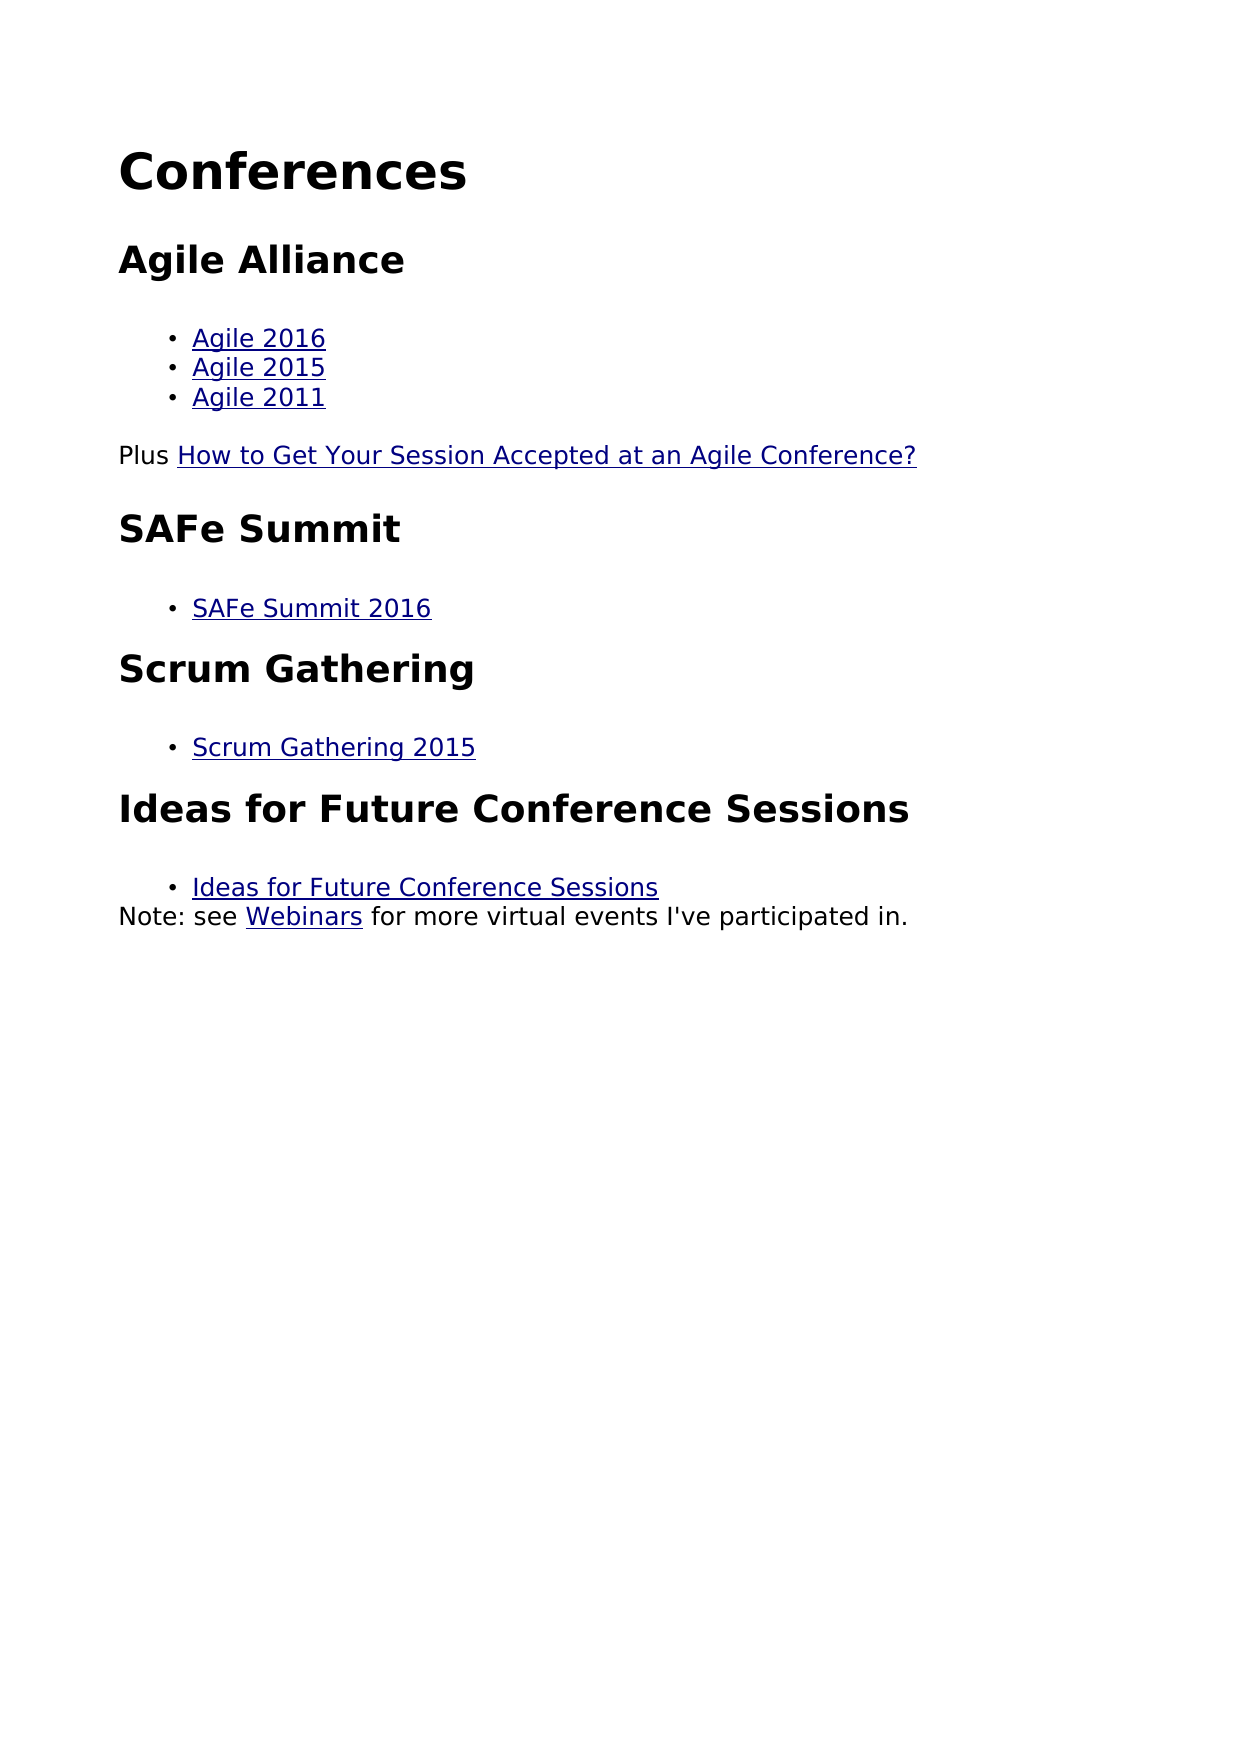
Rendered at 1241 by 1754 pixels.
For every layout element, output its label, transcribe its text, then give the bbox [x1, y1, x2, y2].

list Agile 2015 [177, 354, 1122, 383]
subtitle Agile Alliance [118, 239, 1122, 282]
list Agile 2011 [177, 383, 1122, 412]
subtitle SAFe Summit [118, 508, 1122, 552]
subtitle Scrum Gathering [118, 648, 1122, 692]
list Agile 2016 [177, 324, 1122, 354]
text Note: see Webinars for more virtual events I've participated in. [118, 902, 1122, 932]
list Ideas for Future Conference Sessions [177, 873, 1122, 902]
list Scrum Gathering 2015 [177, 733, 1122, 763]
subtitle Ideas for Future Conference Sessions [118, 788, 1122, 831]
list SAFe Summit 2016 [177, 594, 1122, 623]
subtitle Conferences [118, 143, 1122, 201]
text Plus How to Get Your Session Accepted at an Agile Conference? [118, 441, 1122, 471]
